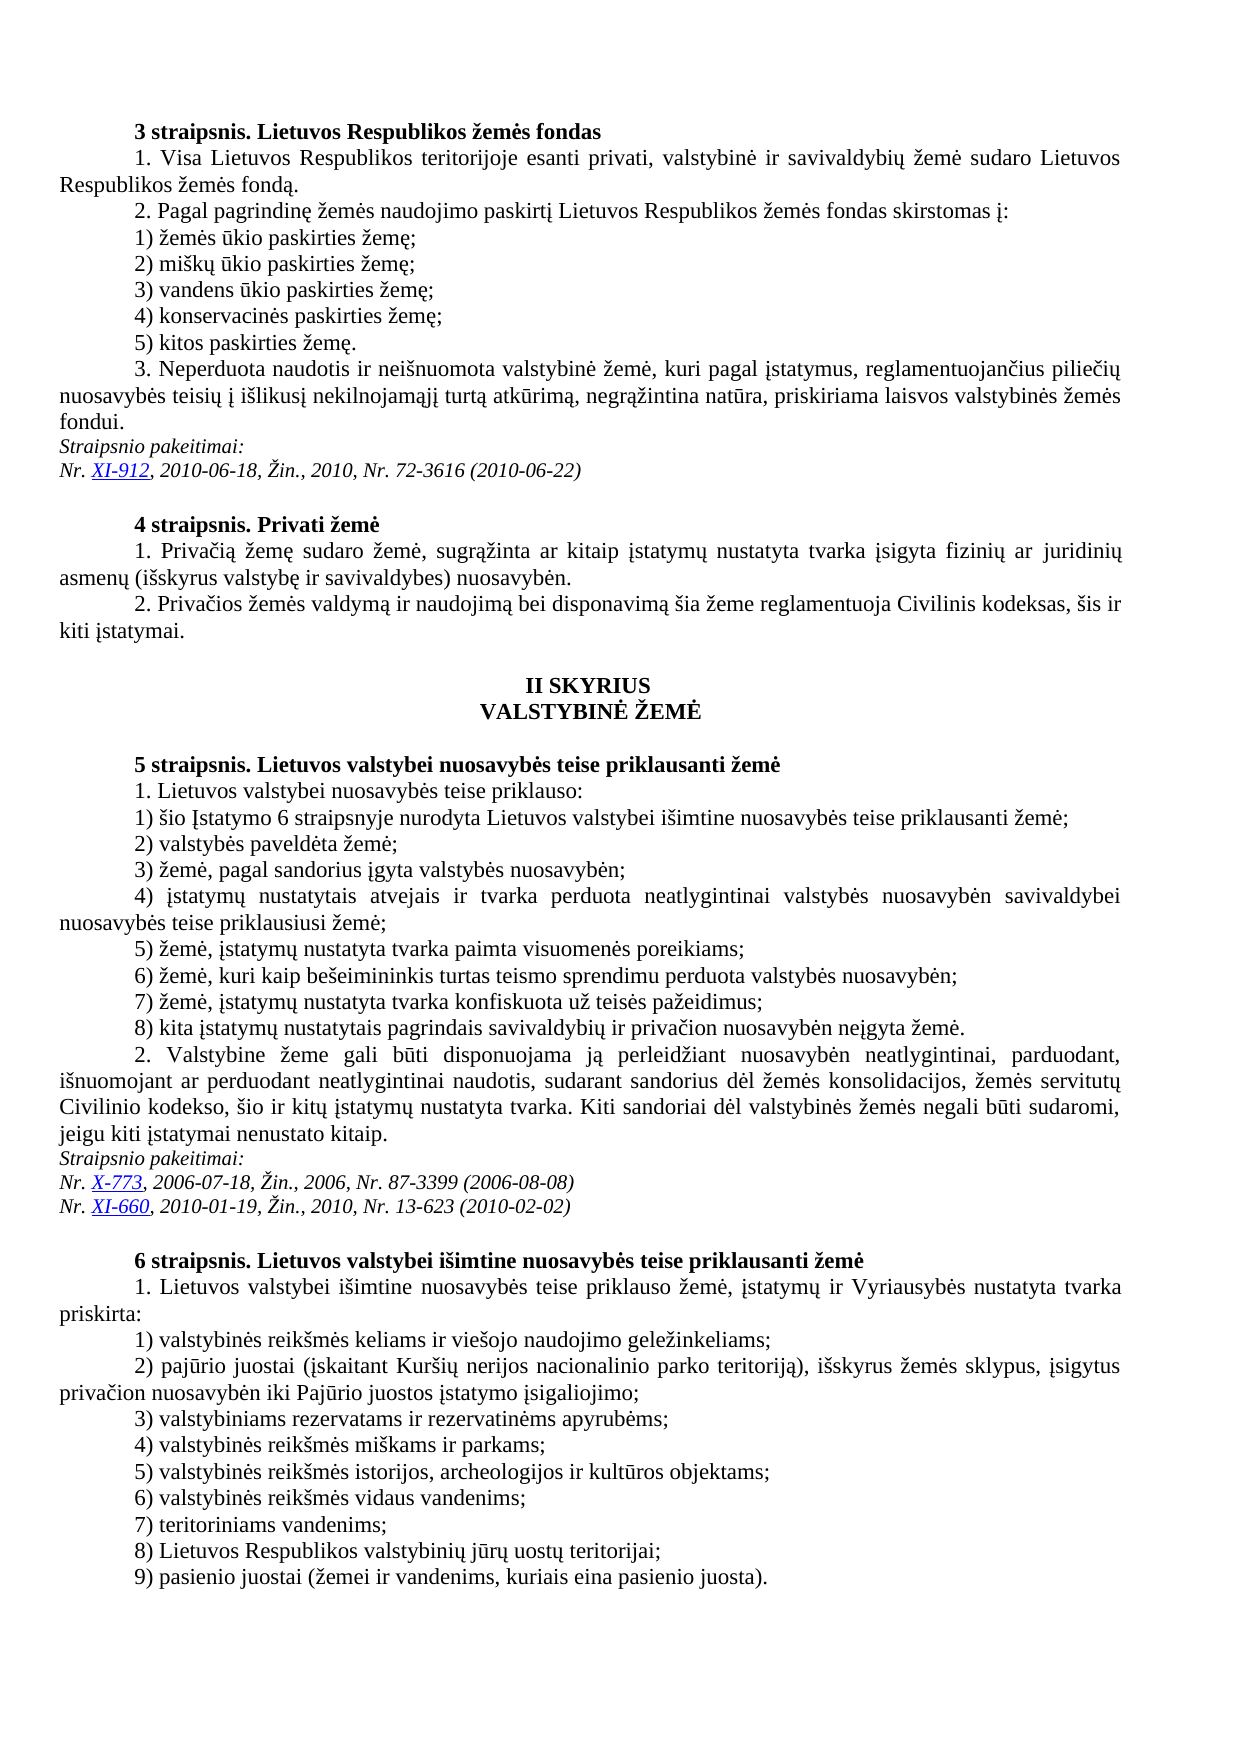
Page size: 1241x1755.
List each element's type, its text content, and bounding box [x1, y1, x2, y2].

text 1. Visa Lietuvos Respublikos teritorijoje esanti privati, valstybinė ir savivaldybių žemė sudaro Lietuvos Respublikos žemės fondą. [59, 144, 1122, 197]
text 3) žemė, pagal sandorius įgyta valstybės nuosavybėn; [59, 856, 1122, 883]
text Nr. X-773, 2006-07-18, Žin., 2006, Nr. 87-3399 (2006-08-08) [59, 1170, 1122, 1194]
text Valstybinė žemė [59, 698, 1122, 724]
text 1) šio Įstatymo 6 straipsnyje nurodyta Lietuvos valstybei išimtine nuosavybės teise priklausanti žemė; [59, 803, 1122, 830]
text 3) valstybiniams rezervatams ir rezervatinėms apyrubėms; [59, 1405, 1122, 1432]
text 1. Privačią žemę sudaro žemė, sugrąžinta ar kitaip įstatymų nustatyta tvarka įsigyta fizinių ar juridinių asmenų (išskyrus valstybę ir savivaldybes) nuosavybėn. [59, 538, 1122, 590]
text 1. Lietuvos valstybei nuosavybės teise priklauso: [59, 777, 1122, 803]
text 2) valstybės paveldėta žemė; [59, 830, 1122, 856]
text Nr. XI-912, 2010-06-18, Žin., 2010, Nr. 72-3616 (2010-06-22) [59, 458, 1122, 482]
text 1) žemės ūkio paskirties žemę; [59, 223, 1122, 250]
text 4 straipsnis. Privati žemė [59, 511, 1122, 538]
text II skyrius [59, 672, 1122, 698]
text 6) žemė, kuri kaip bešeimininkis turtas teismo sprendimu perduota valstybės nuosavybėn; [59, 962, 1122, 988]
text 2. Valstybine žeme gali būti disponuojama ją perleidžiant nuosavybėn neatlygintinai, parduodant, išnuomojant ar perduodant neatlygintinai naudotis, sudarant sandorius dėl žemės konsolidacijos, žemės servitutų Civilinio kodekso, šio ir kitų įstatymų nustatyta tvarka. Kiti sandoriai dėl valstybinės žemės negali būti sudaromi, jeigu kiti įstatymai nenustato kitaip. [59, 1041, 1122, 1146]
text 4) konservacinės paskirties žemę; [59, 303, 1122, 329]
text 7) žemė, įstatymų nustatyta tvarka konfiskuota už teisės pažeidimus; [59, 988, 1122, 1014]
text Nr. XI-660, 2010-01-19, Žin., 2010, Nr. 13-623 (2010-02-02) [59, 1194, 1122, 1218]
text 6) valstybinės reikšmės vidaus vandenims; [59, 1484, 1122, 1511]
text 4) valstybinės reikšmės miškams ir parkams; [59, 1432, 1122, 1458]
text 2. Privačios žemės valdymą ir naudojimą bei disponavimą šia žeme reglamentuoja Civilinis kodeksas, šis ir kiti įstatymai. [59, 590, 1122, 643]
text 9) pasienio juostai (žemei ir vandenims, kuriais eina pasienio juosta). [59, 1563, 1122, 1590]
text 2. Pagal pagrindinę žemės naudojimo paskirtį Lietuvos Respublikos žemės fondas skirstomas į: [59, 197, 1122, 223]
text 3 straipsnis. Lietuvos Respublikos žemės fondas [59, 118, 1122, 144]
text 8) Lietuvos Respublikos valstybinių jūrų uostų teritorijai; [59, 1537, 1122, 1563]
text 2) miškų ūkio paskirties žemę; [59, 250, 1122, 276]
text 5) valstybinės reikšmės istorijos, archeologijos ir kultūros objektams; [59, 1458, 1122, 1484]
text 1) valstybinės reikšmės keliams ir viešojo naudojimo geležinkeliams; [59, 1326, 1122, 1352]
text 7) teritoriniams vandenims; [59, 1511, 1122, 1537]
text 3. Neperduota naudotis ir neišnuomota valstybinė žemė, kuri pagal įstatymus, reglamentuojančius piliečių nuosavybės teisių į išlikusį nekilnojamąjį turtą atkūrimą, negrąžintina natūra, priskiriama laisvos valstybinės žemės fondui. [59, 355, 1122, 434]
text 2) pajūrio juostai (įskaitant Kuršių nerijos nacionalinio parko teritoriją), išskyrus žemės sklypus, įsigytus privačion nuosavybėn iki Pajūrio juostos įstatymo įsigaliojimo; [59, 1352, 1122, 1405]
text 8) kita įstatymų nustatytais pagrindais savivaldybių ir privačion nuosavybėn neįgyta žemė. [59, 1014, 1122, 1041]
text 5) kitos paskirties žemę. [59, 329, 1122, 355]
text Straipsnio pakeitimai: [59, 1146, 1122, 1170]
text 5 straipsnis. Lietuvos valstybei nuosavybės teise priklausanti žemė [59, 751, 1122, 777]
text 6 straipsnis. Lietuvos valstybei išimtine nuosavybės teise priklausanti žemė [59, 1247, 1122, 1273]
text 1. Lietuvos valstybei išimtine nuosavybės teise priklauso žemė, įstatymų ir Vyriausybės nustatyta tvarka priskirta: [59, 1273, 1122, 1326]
text 5) žemė, įstatymų nustatyta tvarka paimta visuomenės poreikiams; [59, 935, 1122, 962]
text 4) įstatymų nustatytais atvejais ir tvarka perduota neatlygintinai valstybės nuosavybėn savivaldybei nuosavybės teise priklausiusi žemė; [59, 883, 1122, 935]
text Straipsnio pakeitimai: [59, 434, 1122, 458]
text 3) vandens ūkio paskirties žemę; [59, 276, 1122, 303]
